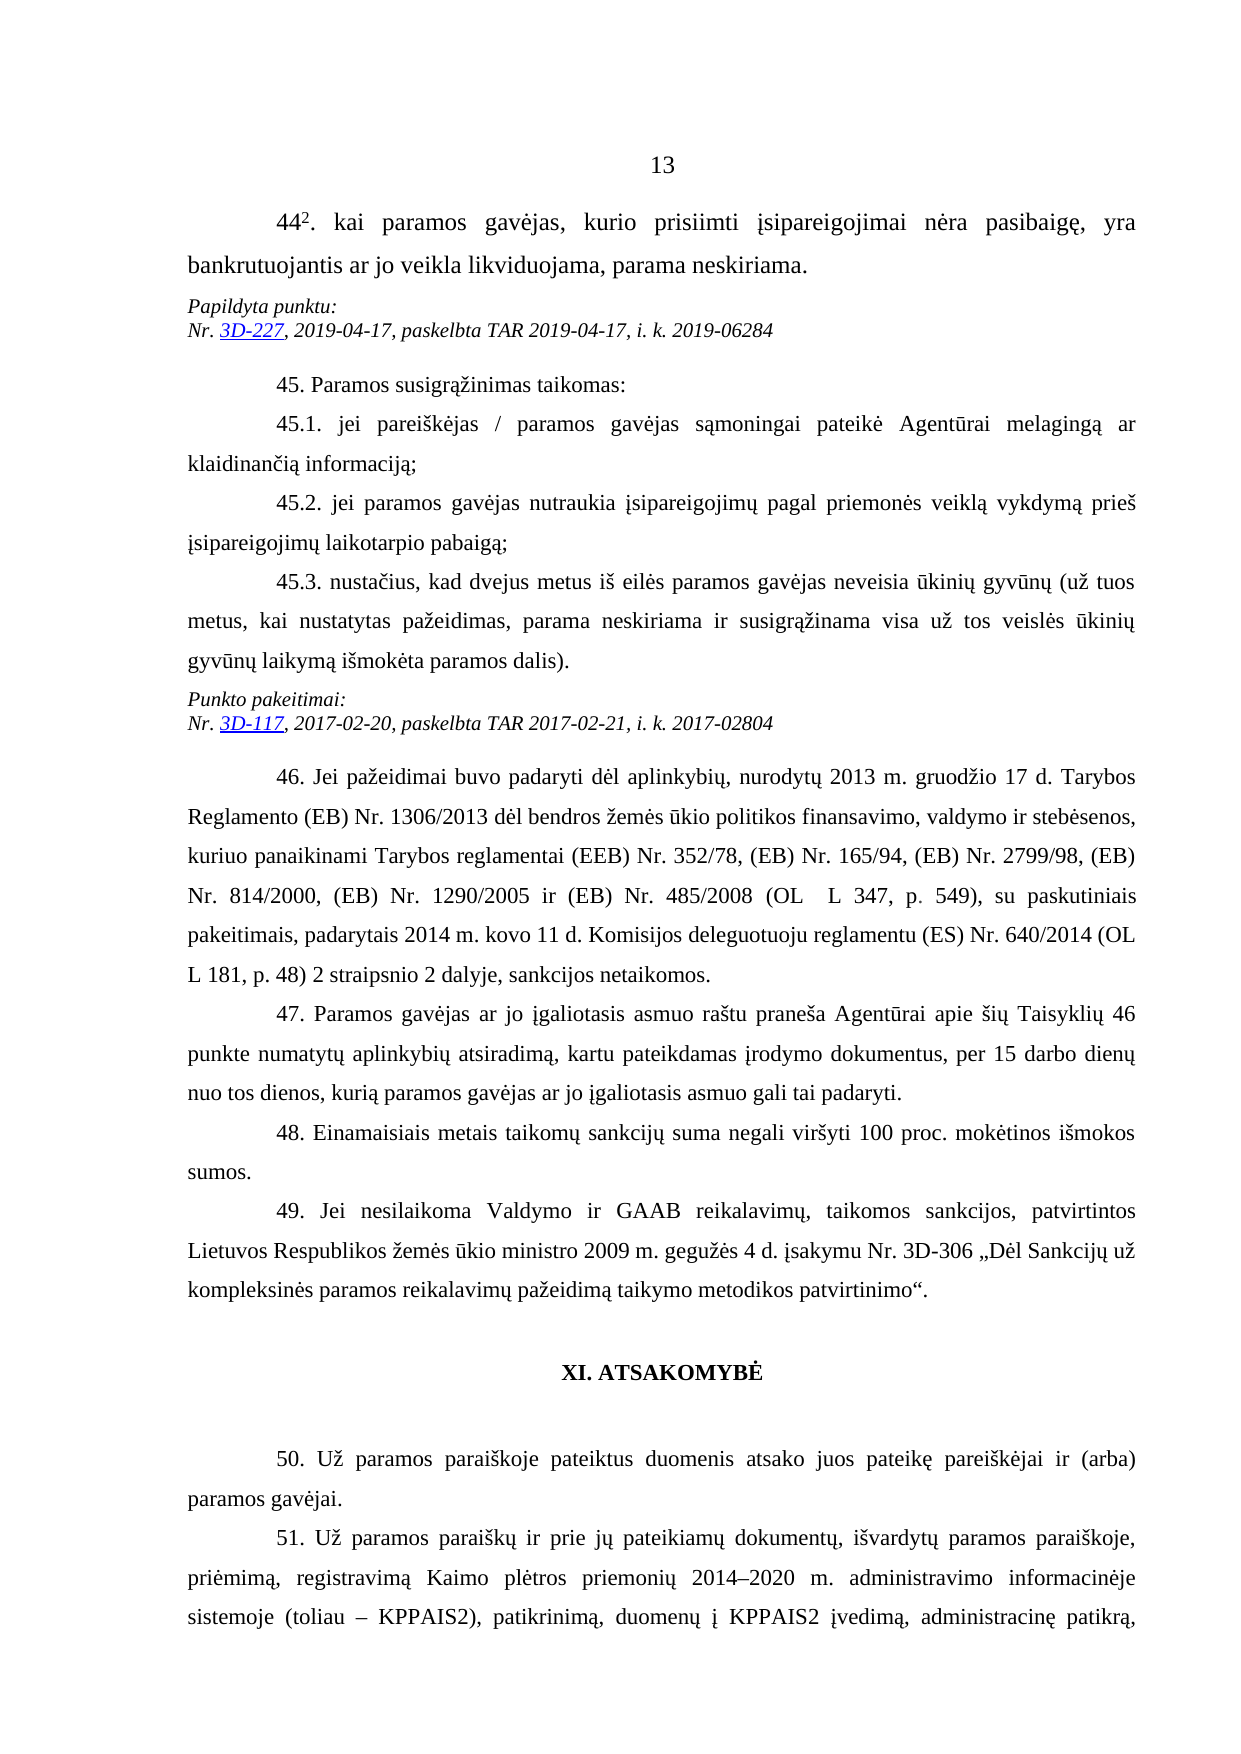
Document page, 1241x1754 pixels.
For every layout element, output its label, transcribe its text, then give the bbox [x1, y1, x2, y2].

text 49. Jei nesilaikoma Valdymo ir GAAB reikalavimų, taikomos sankcijos, patvirtintos Lietuvos Respublikos žemės ūkio ministro 2009 m. gegužės 4 d. įsakymu Nr. 3D-306 „Dėl Sankcijų už kompleksinės paramos reikalavimų pažeidimą taikymo metodikos patvirtinimo“. [187, 1198, 1137, 1303]
text 442. kai paramos gavėjas, kurio prisiimti įsipareigojimai nėra pasibaigę, yra bankrutuojantis ar jo veikla likviduojama, parama neskiriama. [187, 207, 1137, 279]
text Nr. 3D-227, 2019-04-17, paskelbta TAR 2019-04-17, i. k. 2019-06284 [187, 318, 1137, 342]
text 48. Einamaisiais metais taikomų sankcijų suma negali viršyti 100 proc. mokėtinos išmokos sumos. [187, 1119, 1137, 1184]
text Punkto pakeitimai: [187, 686, 1137, 711]
text 47. Paramos gavėjas ar jo įgaliotasis asmuo raštu praneša Agentūrai apie šių Taisyklių 46 punkte numatytų aplinkybių atsiradimą, kartu pateikdamas įrodymo dokumentus, per 15 darbo dienų nuo tos dienos, kurią paramos gavėjas ar jo įgaliotasis asmuo gali tai padaryti. [187, 1000, 1137, 1106]
text 46. Jei pažeidimai buvo padaryti dėl aplinkybių, nurodytų 2013 m. gruodžio 17 d. Tarybos Reglamento (EB) Nr. 1306/2013 dėl bendros žemės ūkio politikos finansavimo, valdymo ir stebėsenos, kuriuo panaikinami Tarybos reglamentai (EEB) Nr. 352/78, (EB) Nr. 165/94, (EB) Nr. 2799/98, (EB) Nr. 814/2000, (EB) Nr. 1290/2005 ir (EB) Nr. 485/2008 (OL L 347, p. 549), su paskutiniais pakeitimais, padarytais 2014 m. kovo 11 d. Komisijos deleguotuoju reglamentu (ES) Nr. 640/2014 (OL L 181, p. 48) 2 straipsnio 2 dalyje, sankcijos netaikomos. [187, 763, 1137, 987]
text 45. Paramos susigrąžinimas taikomas: [187, 371, 1137, 397]
text Nr. 3D-117, 2017-02-20, paskelbta TAR 2017-02-21, i. k. 2017-02804 [187, 711, 1137, 734]
text 45.3. nustačius, kad dvejus metus iš eilės paramos gavėjas neveisia ūkinių gyvūnų (už tuos metus, kai nustatytas pažeidimas, parama neskiriama ir susigrąžinama visa už tos veislės ūkinių gyvūnų laikymą išmokėta paramos dalis). [187, 568, 1137, 673]
text XI. ATSAKOMYBĖ [187, 1359, 1137, 1386]
text 50. Už paramos paraiškoje pateiktus duomenis atsako juos pateikę pareiškėjai ir (arba) paramos gavėjai. [187, 1446, 1137, 1511]
text Papildyta punktu: [187, 294, 1137, 318]
text 45.1. jei pareiškėjas / paramos gavėjas sąmoningai pateikė Agentūrai melagingą ar klaidinančią informaciją; [187, 410, 1137, 476]
text 45.2. jei paramos gavėjas nutraukia įsipareigojimų pagal priemonės veiklą vykdymą prieš įsipareigojimų laikotarpio pabaigą; [187, 489, 1137, 555]
text 51. Už paramos paraiškų ir prie jų pateikiamų dokumentų, išvardytų paramos paraiškoje, priėmimą, registravimą Kaimo plėtros priemonių 2014–2020 m. administravimo informacinėje sistemoje (toliau – KPPAIS2), patikrinimą, duomenų į KPPAIS2 įvedimą, administracinę patikrą, [187, 1524, 1137, 1630]
